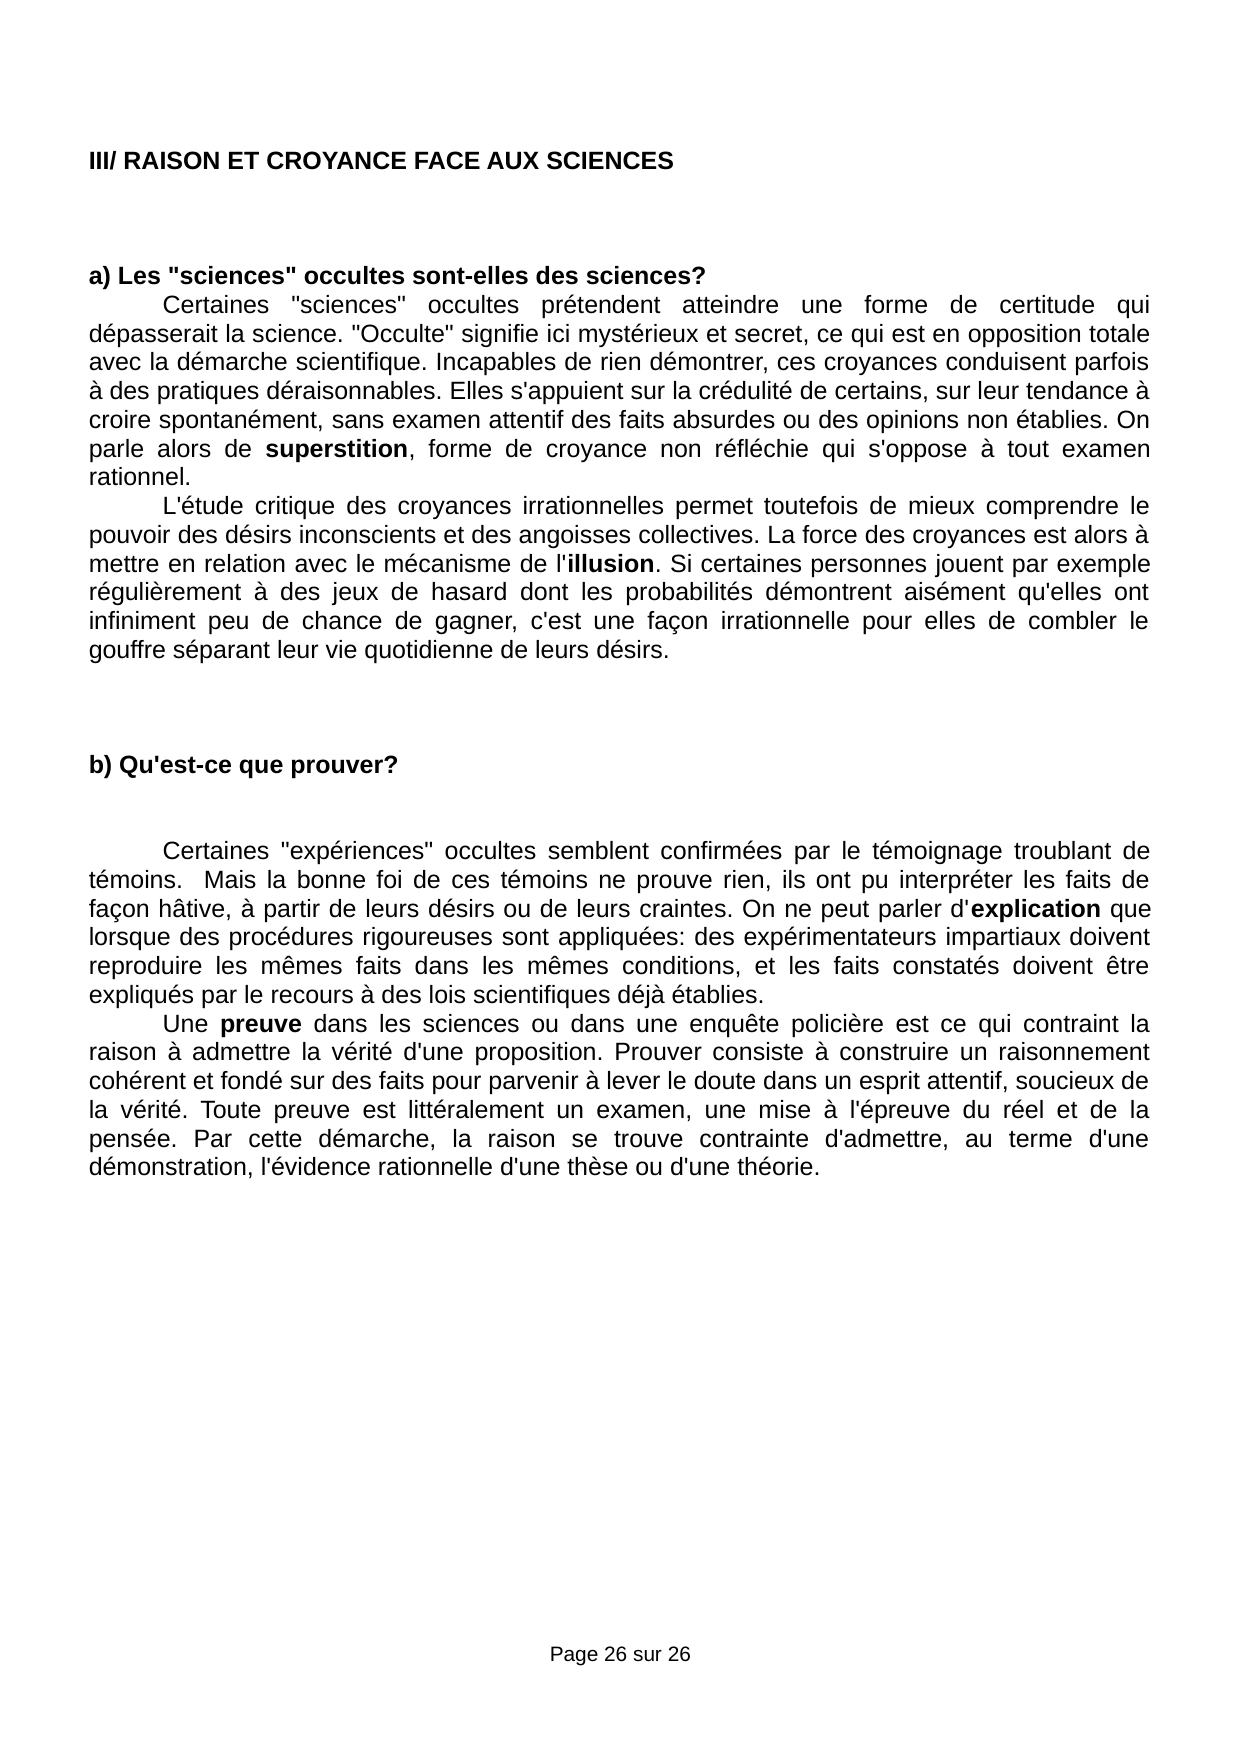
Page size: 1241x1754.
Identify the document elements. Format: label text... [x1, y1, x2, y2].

text Une preuve dans les sciences ou dans une enquête policière est ce qui contraint la raison à admettre la vérité d'une proposition. Prouver consiste à construire un raisonnement cohérent et fondé sur des faits pour parvenir à lever le doute dans un esprit attentif, soucieux de la vérité. Toute preuve est littéralement un examen, une mise à l'épreuve du réel et de la pensée. Par cette démarche, la raison se trouve contrainte d'admettre, au terme d'une démonstration, l'évidence rationnelle d'une thèse ou d'une théorie. [88, 1008, 1152, 1181]
text L'étude critique des croyances irrationnelles permet toutefois de mieux comprendre le pouvoir des désirs inconscients et des angoisses collectives. La force des croyances est alors à mettre en relation avec le mécanisme de l'illusion. Si certaines personnes jouent par exemple régulièrement à des jeux de hasard dont les probabilités démontrent aisément qu'elles ont infiniment peu de chance de gagner, c'est une façon irrationnelle pour elles de combler le gouffre séparant leur vie quotidienne de leurs désirs. [88, 491, 1152, 663]
text b) Qu'est-ce que prouver? [88, 750, 1152, 778]
text Certaines "sciences" occultes prétendent atteindre une forme de certitude qui dépasserait la science. "Occulte" signifie ici mystérieux et secret, ce qui est en opposition totale avec la démarche scientifique. Incapables de rien démontrer, ces croyances conduisent parfois à des pratiques déraisonnables. Elles s'appuient sur la crédulité de certains, sur leur tendance à croire spontanément, sans examen attentif des faits absurdes ou des opinions non établies. On parle alors de superstition, forme de croyance non réfléchie qui s'oppose à tout examen rationnel. [88, 290, 1152, 491]
text Certaines "expériences" occultes semblent confirmées par le témoignage troublant de témoins. Mais la bonne foi de ces témoins ne prouve rien, ils ont pu interpréter les faits de façon hâtive, à partir de leurs désirs ou de leurs craintes. On ne peut parler d'explication que lorsque des procédures rigoureuses sont appliquées: des expérimentateurs impartiaux doivent reproduire les mêmes faits dans les mêmes conditions, et les faits constatés doivent être expliqués par le recours à des lois scientifiques déjà établies. [88, 836, 1152, 1008]
text III/ RAISON ET CROYANCE FACE AUX SCIENCES [88, 146, 1152, 175]
text a) Les "sciences" occultes sont-elles des sciences? [88, 261, 1152, 290]
